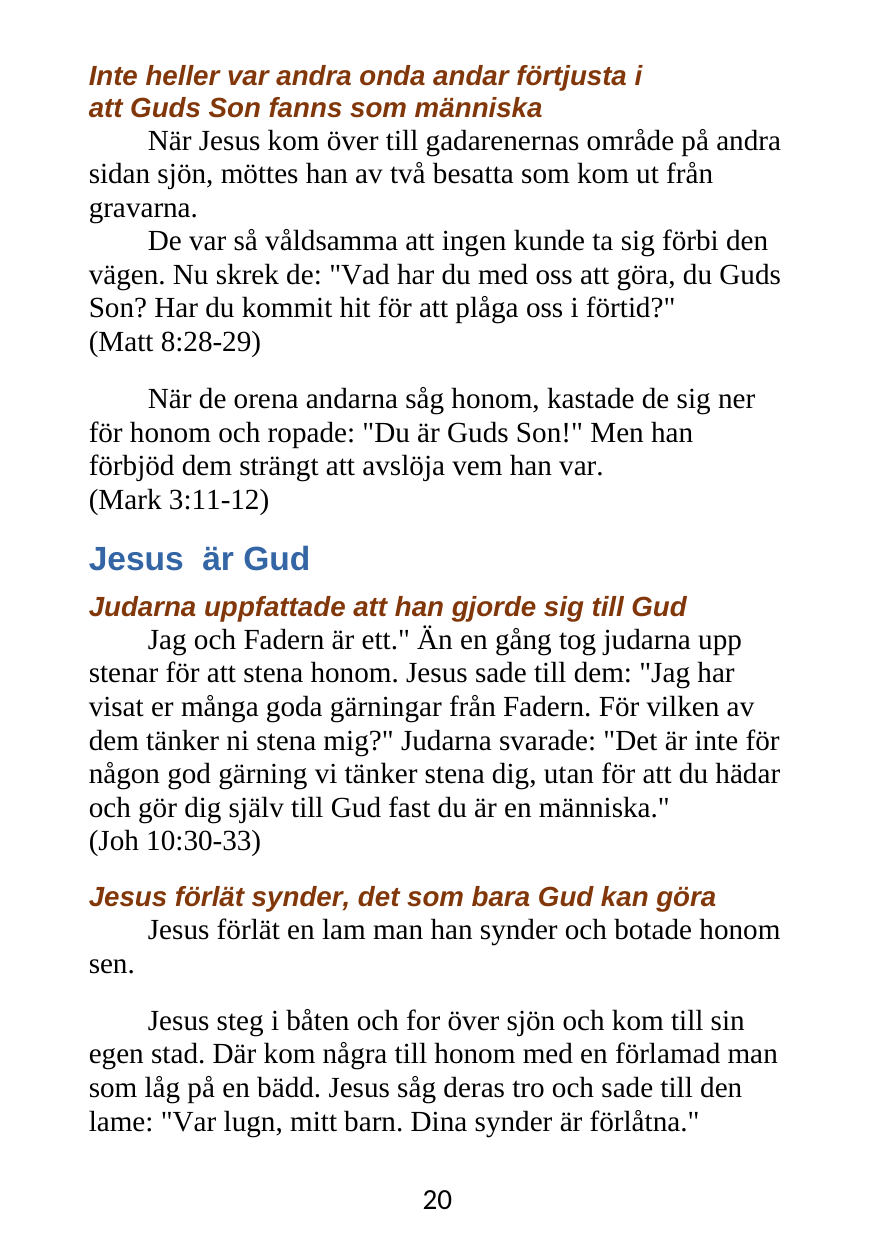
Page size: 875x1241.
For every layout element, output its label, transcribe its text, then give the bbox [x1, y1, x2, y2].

subtitle Jesus förlät synder, det som bara Gud kan göra [88, 880, 786, 912]
text ‭Jesus förlät en lam man han synder och botade honom sen. [88, 912, 786, 979]
text Jesus steg i båten och for över sjön och kom till sin egen stad. ‭Där kom några till honom med en förlamad man som låg på en bädd. Jesus såg deras tro och sade till den lame: "Var lugn, mitt barn. Dina synder är förlåtna." ‭ [88, 1003, 786, 1137]
text ‭När Jesus kom över till gadarenernas område på andra sidan sjön, möttes han av två besatta som kom ut från gravarna. [88, 123, 786, 223]
text ‭Jag och Fadern är ett." ‭Än en gång tog judarna upp stenar för att stena honom. ‭Jesus sade till dem: "Jag har visat er många goda gärningar från Fadern. För vilken av dem tänker ni stena mig?" ‭Judarna svarade: "Det är inte för någon god gärning vi tänker stena dig, utan för att du hädar och gör dig själv till Gud fast du är en människa." (Joh 10:30-33) [88, 622, 786, 857]
text ‭När de orena andarna såg honom, kastade de sig ner för honom och ropade: "Du är Guds Son!" ‭Men han förbjöd dem strängt att avslöja vem han var. (Mark 3:11-12) [88, 381, 786, 515]
text De var så våldsamma att ingen kunde ta sig förbi den vägen. ‭Nu skrek de: "Vad har du med oss att göra, du Guds Son? Har du kommit hit för att plåga oss i förtid?" (Matt 8:28-29) [88, 223, 786, 358]
subtitle Inte heller var andra onda andar förtjusta i att Guds Son fanns som människa [88, 59, 786, 123]
subtitle Judarna uppfattade att han gjorde sig till Gud [88, 590, 786, 622]
subtitle Jesus är Gud [88, 539, 786, 578]
